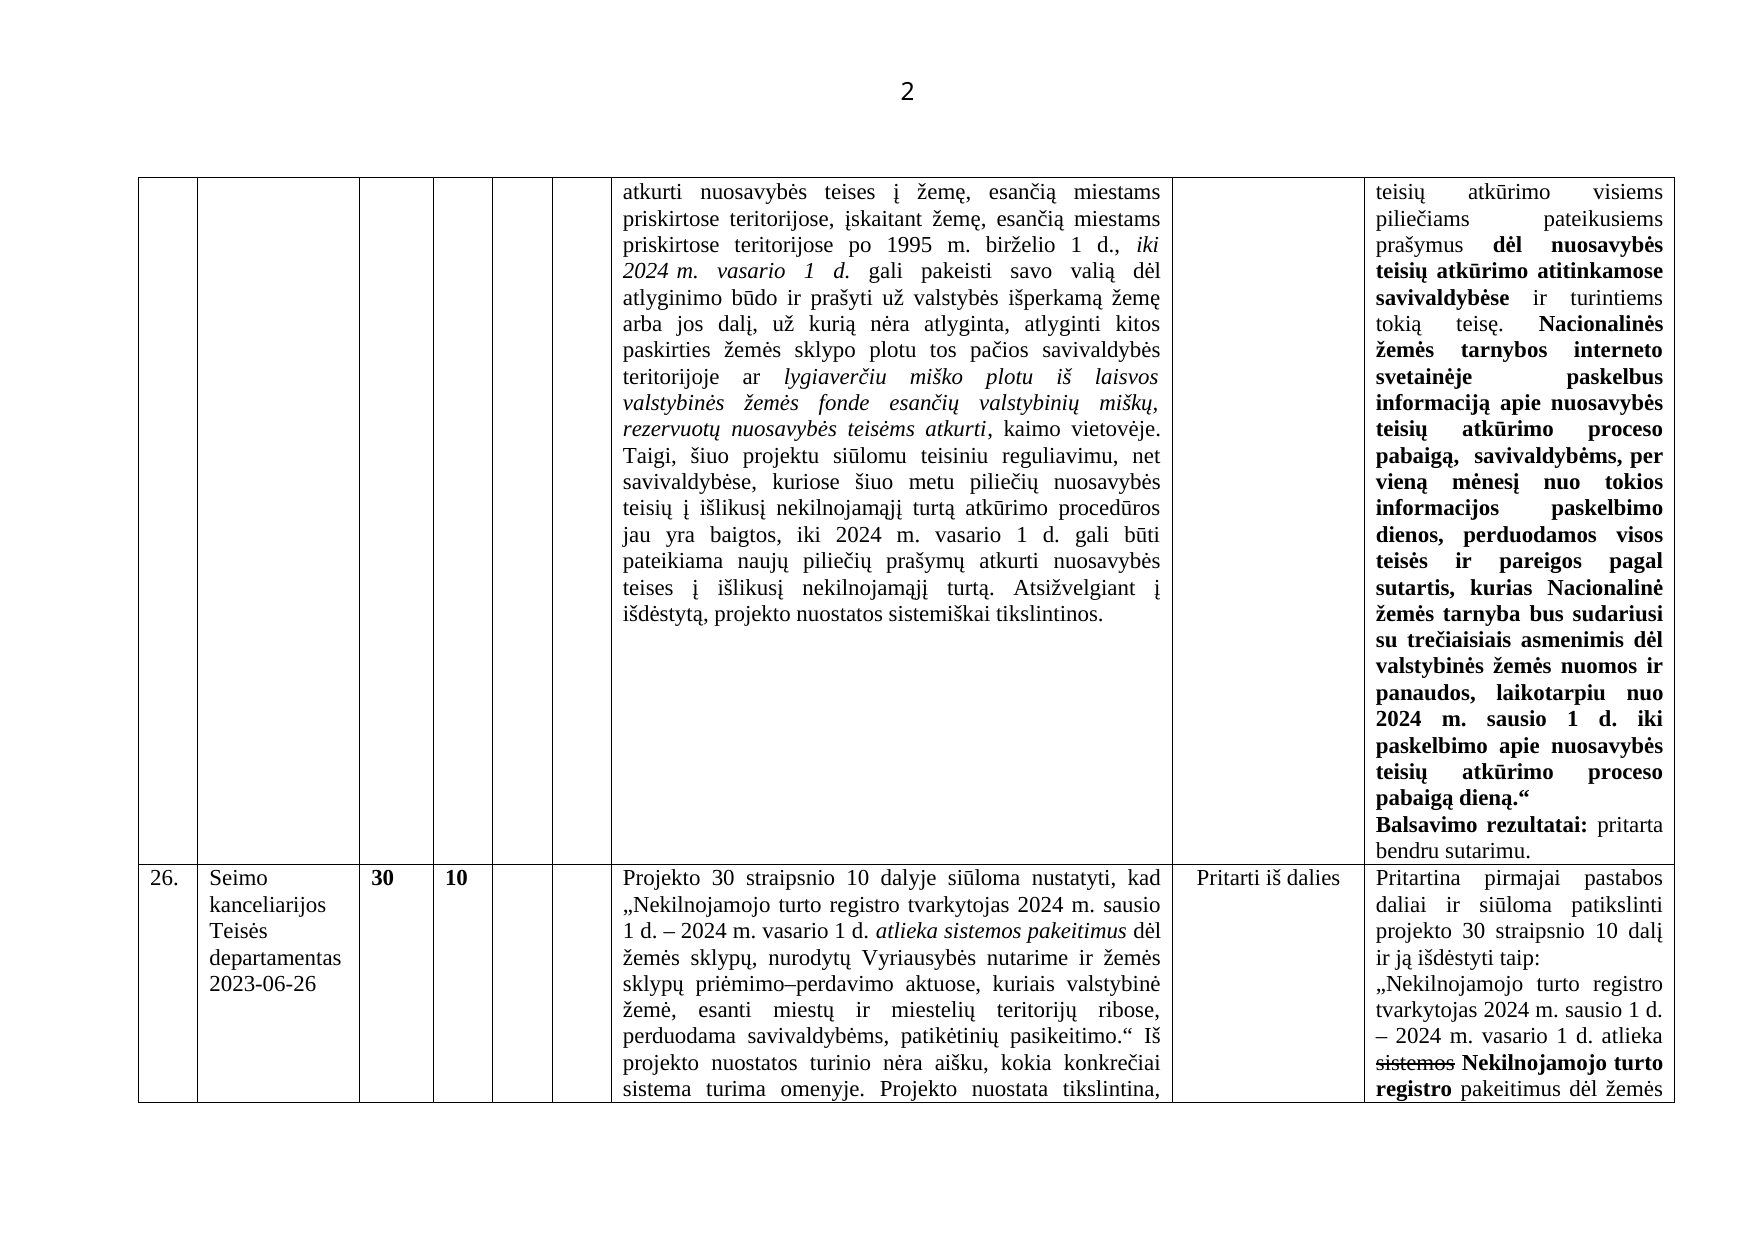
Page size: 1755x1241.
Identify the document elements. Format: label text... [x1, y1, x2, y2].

table_cell 30 [360, 865, 433, 1102]
table_cell Pritarti iš dalies [1173, 865, 1364, 1102]
table_cell [198, 178, 359, 863]
table_cell [553, 178, 611, 863]
table_cell [139, 178, 197, 863]
table_cell atkurti nuosavybės teises į žemę, esančią miestams priskirtose teritorijose, įskaitant žemę, esančią miestams priskirtose teritorijose po 1995 m. birželio 1 d., iki 2024 m. vasario 1 d. gali pakeisti savo valią dėl atlyginimo būdo ir prašyti už valstybės išperkamą žemę arba jos dalį, už kurią nėra atlyginta, atlyginti kitos paskirties žemės sklypo plotu tos pačios savivaldybės teritorijoje ar lygiaverčiu miško plotu iš laisvos valstybinės žemės fonde esančių valstybinių miškų, rezervuotų nuosavybės teisėms atkurti, kaimo vietovėje. Taigi, šiuo projektu siūlomu teisiniu reguliavimu, net savivaldybėse, kuriose šiuo metu piliečių nuosavybės teisių į išlikusį nekilnojamąjį turtą atkūrimo procedūros jau yra baigtos, iki 2024 m. vasario 1 d. gali būti pateikiama naujų piliečių prašymų atkurti nuosavybės teises į išlikusį nekilnojamąjį turtą. Atsižvelgiant į išdėstytą, projekto nuostatos sistemiškai tikslintinos. [612, 178, 1172, 863]
table_cell [553, 865, 611, 1102]
table_cell [493, 178, 552, 863]
table_cell teisių atkūrimo visiems piliečiams pateikusiems prašymus dėl nuosavybės teisių atkūrimo atitinkamose savivaldybėse ir turintiems tokią teisę. Nacionalinės žemės tarnybos interneto svetainėje paskelbus informaciją apie nuosavybės teisių atkūrimo proceso pabaigą, savivaldybėms, per vieną mėnesį nuo tokios informacijos paskelbimo dienos, perduodamos visos teisės ir pareigos pagal sutartis, kurias Nacionalinė žemės tarnyba bus sudariusi su trečiaisiais asmenimis dėl valstybinės žemės nuomos ir panaudos, laikotarpiu nuo 2024 m. sausio 1 d. iki paskelbimo apie nuosavybės teisių atkūrimo proceso pabaigą dieną.“ Balsavimo rezultatai: pritarta bendru sutarimu. [1365, 178, 1674, 863]
table_cell [1173, 178, 1364, 863]
table_cell Projekto 30 straipsnio 10 dalyje siūloma nustatyti, kad „Nekilnojamojo turto registro tvarkytojas 2024 m. sausio 1 d. – 2024 m. vasario 1 d. atlieka sistemos pakeitimus dėl žemės sklypų, nurodytų Vyriausybės nutarime ir žemės sklypų priėmimo–perdavimo aktuose, kuriais valstybinė žemė, esanti miestų ir miestelių teritorijų ribose, perduodama savivaldybėms, patikėtinių pasikeitimo.“ Iš projekto nuostatos turinio nėra aišku, kokia konkrečiai sistema turima omenyje. Projekto nuostata tikslintina, [612, 865, 1172, 1102]
table_cell [493, 865, 552, 1102]
table_cell Seimo kanceliarijos Teisės departamentas 2023-06-26 [198, 865, 359, 1102]
table_cell [360, 178, 433, 863]
table_cell 26. [139, 865, 197, 1102]
table_cell 10 [434, 865, 492, 1102]
table_cell [434, 178, 492, 863]
table_cell Pritartina pirmajai pastabos daliai ir siūloma patikslinti projekto 30 straipsnio 10 dalį ir ją išdėstyti taip: „Nekilnojamojo turto registro tvarkytojas 2024 m. sausio 1 d. – 2024 m. vasario 1 d. atlieka sistemos Nekilnojamojo turto registro pakeitimus dėl žemės [1365, 865, 1674, 1102]
